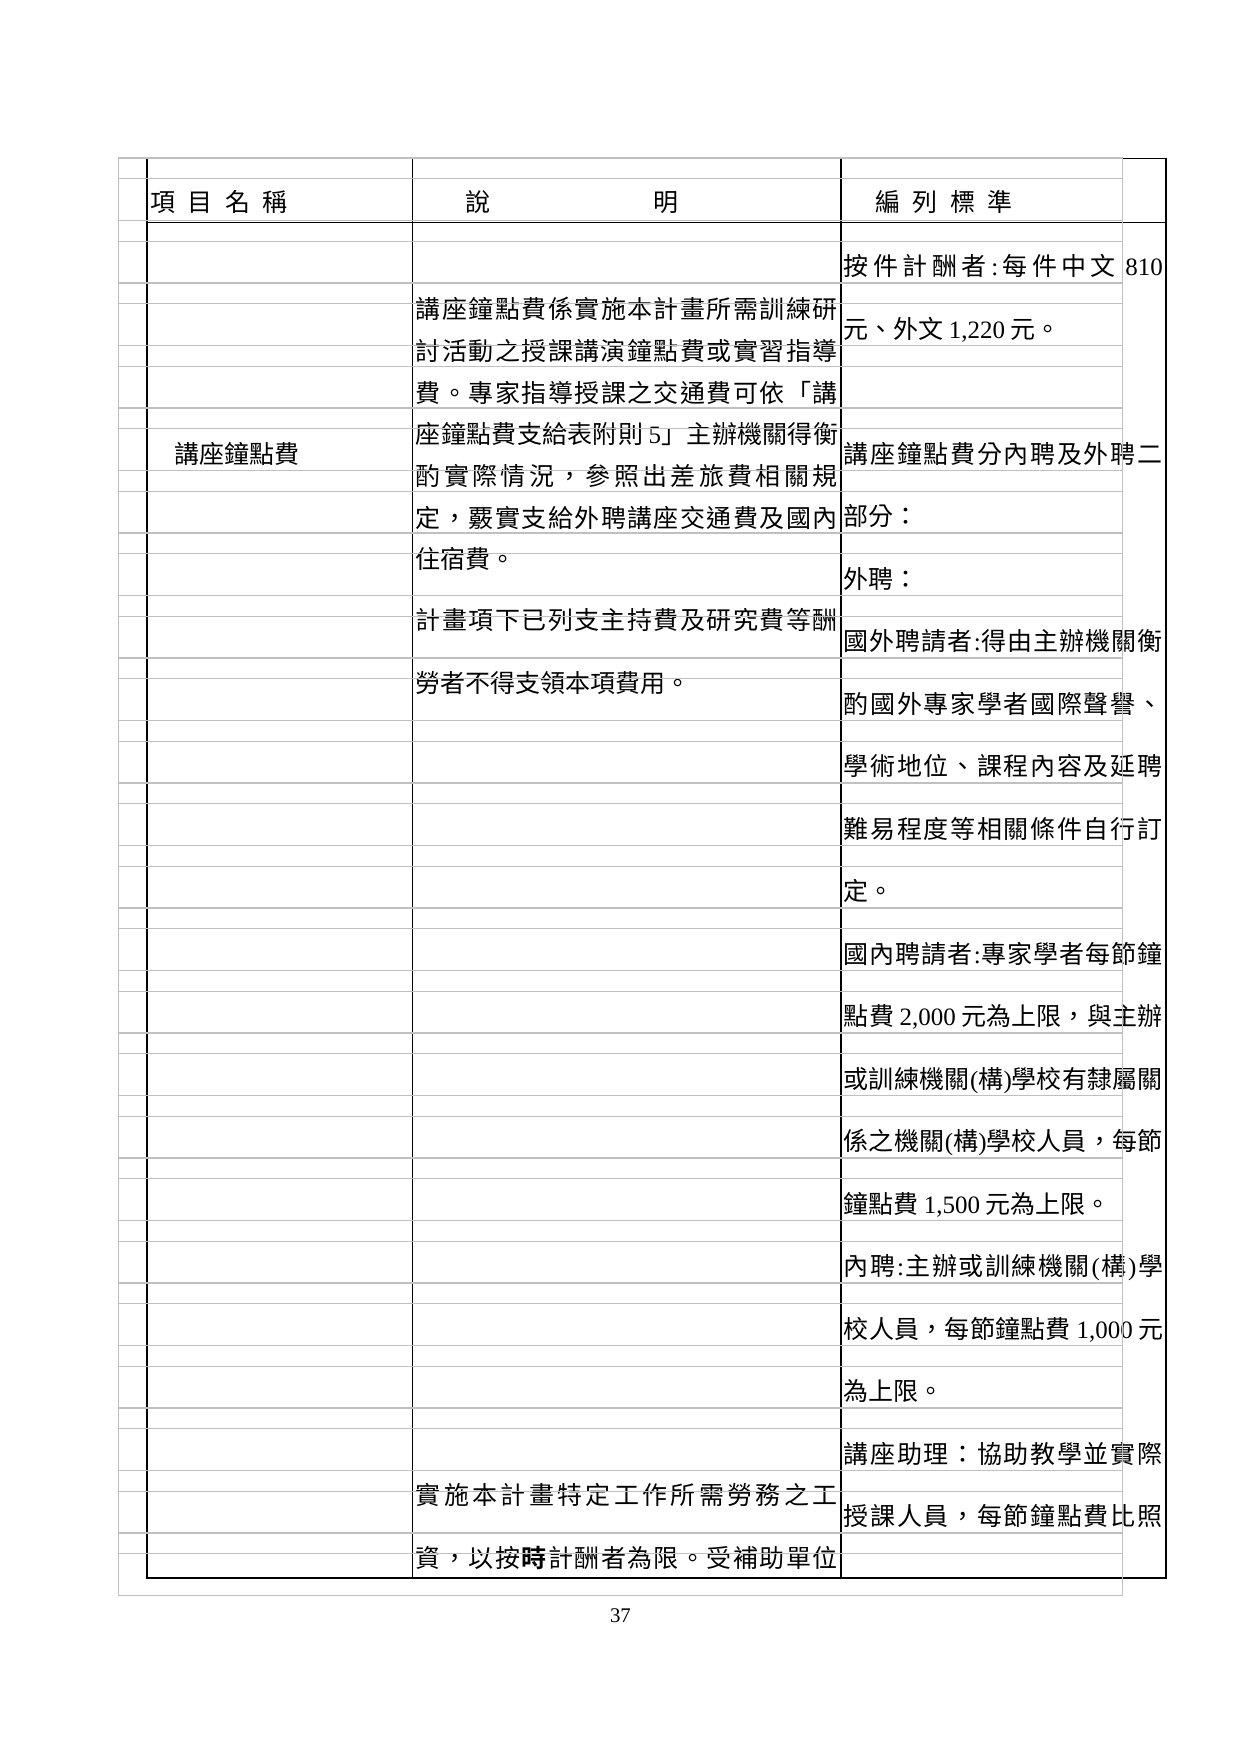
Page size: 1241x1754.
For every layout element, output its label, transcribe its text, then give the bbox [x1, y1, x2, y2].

table_cell [148, 223, 412, 241]
table_cell [148, 284, 412, 303]
table_cell [148, 242, 412, 282]
table_cell [148, 367, 412, 407]
table_cell 講座鐘點費 [148, 429, 412, 470]
table_cell [148, 304, 412, 345]
table_cell [148, 1221, 412, 1241]
table_cell [148, 1492, 412, 1532]
table_cell [148, 1304, 412, 1345]
table_cell [148, 471, 412, 491]
table_cell [148, 1034, 412, 1053]
table_cell [148, 784, 412, 803]
table_cell [148, 1096, 412, 1116]
table_cell [148, 867, 412, 907]
table_cell [148, 346, 412, 366]
table_cell [148, 659, 412, 678]
table_cell [148, 929, 412, 970]
table_cell [148, 721, 412, 741]
table_cell [148, 534, 412, 553]
table_cell 稿費依｢中央政府各機關學校出席費及稿費支給要點｣辦理。 審查費依｢中央政府各機關學校出席費及稿費支給要點｣辦理。 按字計酬者:每千字中文200元、外文250元，最高得不超過3,000元。 按件計酬者:每件中文810元、外文1,220元。 講座鐘點費分內聘及外聘二部分： 外聘： 國外聘請者:得由主辦機關衡酌國外專家學者國際聲譽、學術地位、課程內容及延聘難易程度等相關條件自行訂定。 國內聘請者:專家學者每節鐘點費2,000元為上限，與主辦或訓練機關(構)學校有隸屬關係之機關(構)學校人員，每節鐘點費1,500元為上限。 內聘:主辦或訓練機關(構)學校人員，每節鐘點費1,000元為上限。 講座助理：協助教學並實際授課人員，每節鐘點費比照同一課程講座1/2支給。 授課時間每節50分鐘。 以勞動部最新公告之基本工資時薪標準編列（每人天以8小時估算，實際執行時依勞動基準法相關規定核實報支），如需編列雇主負擔之勞健保費及公提勞工退休金則另計。 受補（捐）助單位若使用自有場地或設備，以不補助租金為原則。但如確為執行本研究計畫而租用單位內部場地或設備，且提出對外一致性公開之收費標準等證明文件，經本部認可後，始得據以編列，並檢據報支。 車輛租用僅限於從事因執行本計畫之必要業務進行實地審查或實地查核時，所產生之相關人員接駁或搬運資料、儀器設備等用途，須提出證明文件，得列入本項，且不得重複報支差旅交通費。 受補(捐)助單位若以單位內部儀器設備提供相關服務者，以不補助設備使用服務費為原則。但如確為執行本研究計畫而使用單位內部儀器設備，且提出對外一致性公開之收費標準等證明文件，經本部認可後，始得據以編列，並檢據報支。 每份50元至300元（訪視費及禮品費合計），依問卷內容繁簡程度，酌予增減。經審查核可之全國性之大型訪問調查，不受上開經費限制。 核實報支。 車馬費依國內出差旅費報支要點規定報支。 依需求，酌予增減。 每人次50元至300元，依需求，酌予增減。 每一人體試驗案以10萬元為限，依各醫院所需費用核實報支。 圖書費每本需低於10,000元。 出席費依｢中央政府各機關學校出席費及稿費支給要點｣辦理。 依「中央政府各機關學校出席費及稿費支給要點」及「國內出差旅費報支要點」規定辦理，差旅費之編列應預估所需出差之人天數，並統一以2,000元/人天估算差旅費預算。 於距離受補（捐）助單位三十公里以內之地區洽公者，不得申報出差旅費。實際報支時應按下列標準支給： 交通費: 出差人若搭乘飛機、高鐵、船舶者，應乘坐經濟(標準)座(艙、車)位，其餘交通工具，不分等次覈實報支。 出差地點距離受補（捐）助單位六十公里以上，且有住宿事實，檢據覈實報支住宿費。 住宿費： 簡任級：1,800元/天 薦任級以下：1,600元/天 雜費：400元/天 依「衛生福利部及所屬機關補(捐)助或委辦計畫派員出國審查原則」規定辦理(核實報支)。 經費補助項目包括往返機票、出國期間生活費及出席會議之註冊費： (1)機票費之補助，以由國內至國外工作地點最直接航程之經濟艙飛機票計支為原則。 (2)生活費依據「國外出差旅費報支要點」規定計支。 (3)出席會議之註冊費採核實報支。 申請餐費，每人次最高80元。 應於計畫書列明支用項目，並說明需求原因。 最高以業務費扣除國外旅費後之金額百分之五為上限，且不得超過10萬元。 [1123, 223, 1165, 1577]
table_header [413, 159, 840, 178]
table_cell [148, 804, 412, 845]
table_cell [148, 992, 412, 1032]
table_cell [148, 909, 412, 928]
table_cell [148, 1179, 412, 1220]
table_cell [148, 1534, 412, 1553]
table_cell [148, 1471, 412, 1491]
table_header [842, 159, 1122, 178]
table_header 說 明 [413, 179, 840, 220]
table_cell [148, 846, 412, 866]
table_cell [148, 554, 412, 595]
table_header 編 列 標 準 [842, 179, 1122, 220]
table_cell [148, 1284, 412, 1303]
table_cell [148, 1117, 412, 1157]
table_cell [148, 679, 412, 720]
table_cell [148, 1054, 412, 1095]
table_cell [148, 971, 412, 991]
table_header [148, 159, 412, 178]
table_cell [148, 617, 412, 657]
table_cell [148, 492, 412, 532]
table_cell [148, 1429, 412, 1470]
table_header [1123, 159, 1165, 221]
table_cell [148, 1159, 412, 1178]
table_cell [148, 742, 412, 782]
table_cell [148, 1554, 412, 1577]
table_cell [148, 1346, 412, 1366]
table_header 項 目 名 稱 [148, 179, 412, 220]
table_cell [148, 409, 412, 428]
table_cell [148, 1242, 412, 1282]
table_cell [148, 596, 412, 616]
table_cell [148, 1409, 412, 1428]
table_cell [148, 1367, 412, 1407]
